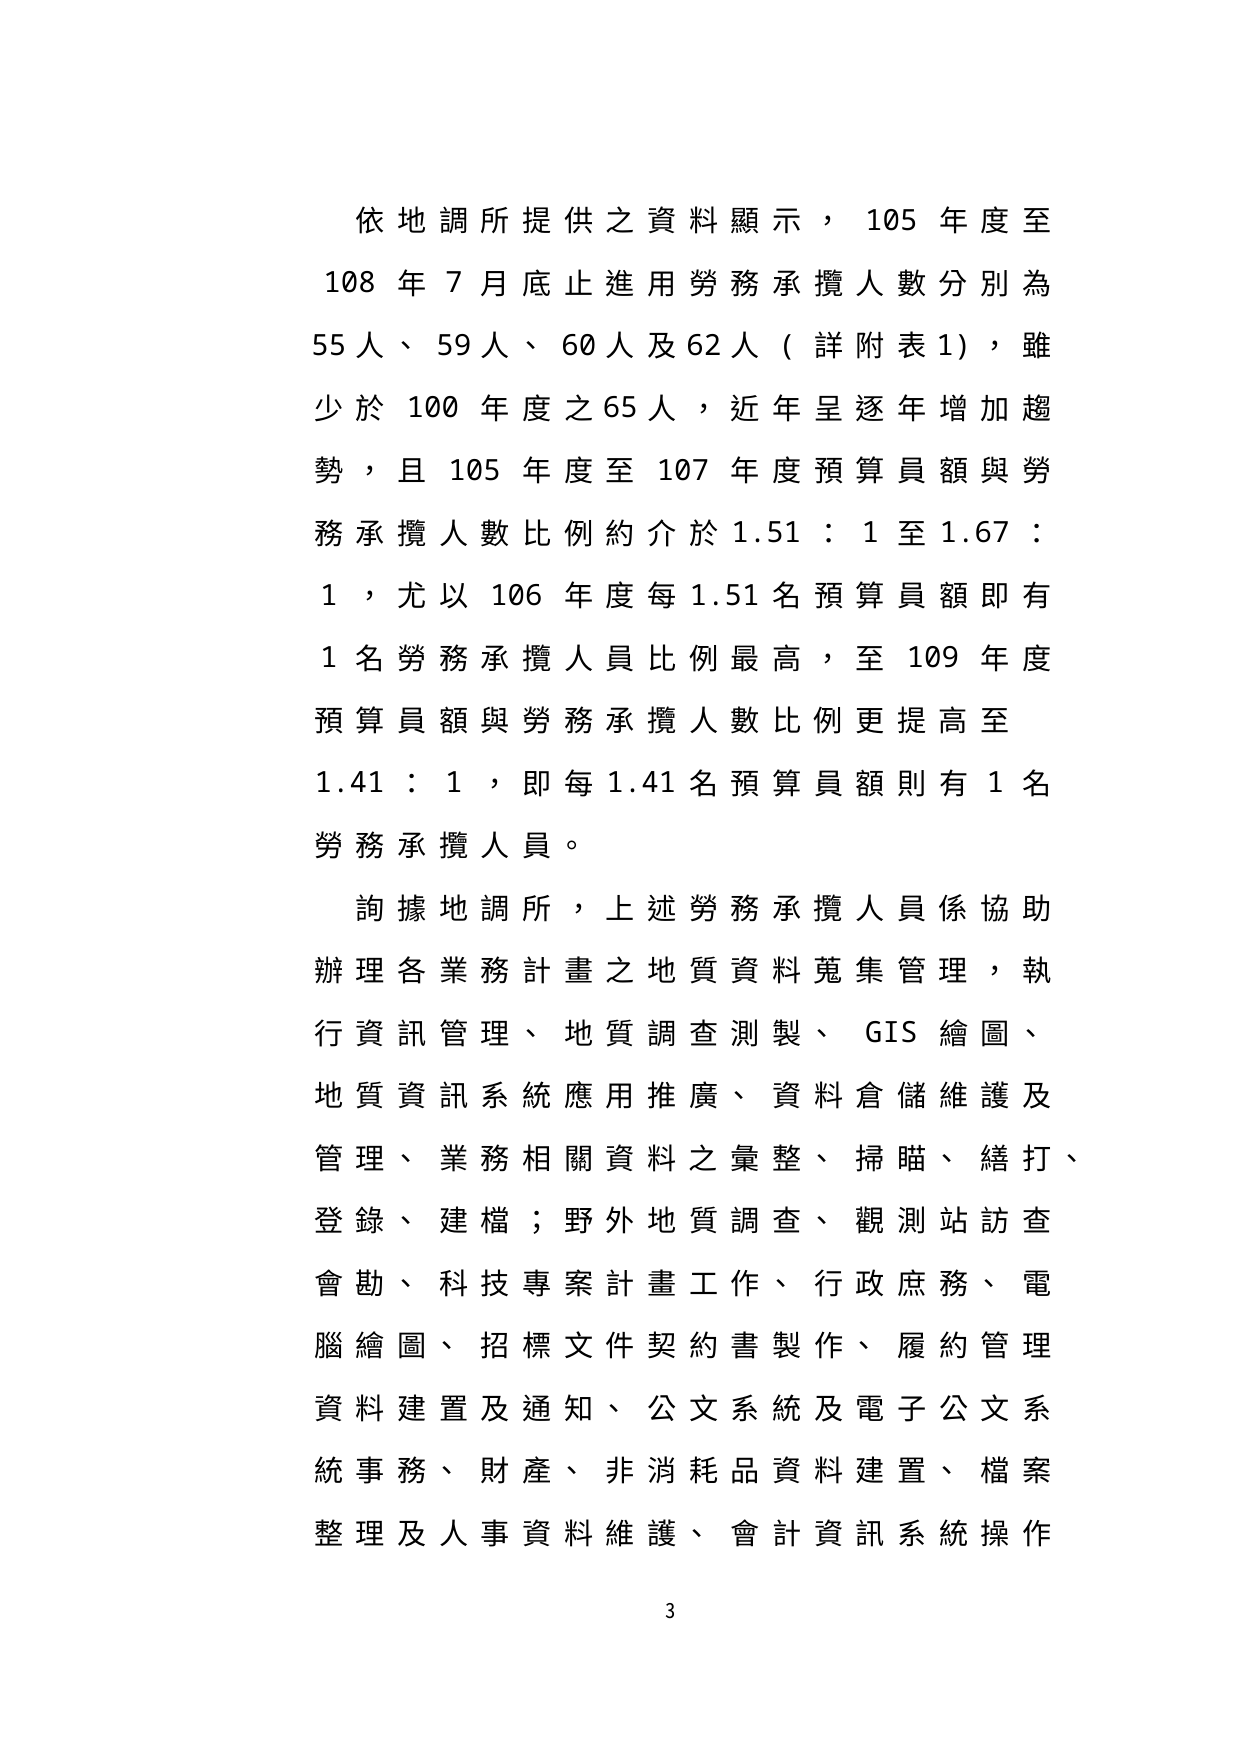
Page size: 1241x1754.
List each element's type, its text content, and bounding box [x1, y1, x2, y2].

text 詢據地調所，上述勞務承攬人員係協助辦理各業務計畫之地質資料蒐集管理，執行資訊管理、地質調查測製、GIS繪圖、地質資訊系統應用推廣、資料倉儲維護及管理、業務相關資料之彙整、掃瞄、繕打、登錄、建檔；野外地質調查、觀測站訪查會勘、科技專案計畫工作、行政庶務、電腦繪圖、招標文件契約書製作、履約管理資料建置及通知、公文系統及電子公文系統事務、財產、非消耗品資料建置、檔案整理及人事資料維護、會計資訊系統操作及傳票編製及臨時交辦事項等，顯示該所將部分核心業務所需人力改以勞務承攬方式辦理，洵非妥適。 [271, 865, 1058, 1552]
text 依地調所提供之資料顯示，105年度至108年7月底止進用勞務承攬人數分別為55人、59人、60人及62人(詳附表1)，雖少於100年度之65人，近年呈逐年增加趨勢，且105年度至107年度預算員額與勞務承攬人數比例約介於1.51：1至1.67：1，尤以106年度每1.51名預算員額即有1名勞務承攬人員比例最高，至109年度預算員額與勞務承攬人數比例更提高至1.41：1，即每1.41名預算員額則有1名勞務承攬人員。 [271, 177, 1058, 865]
